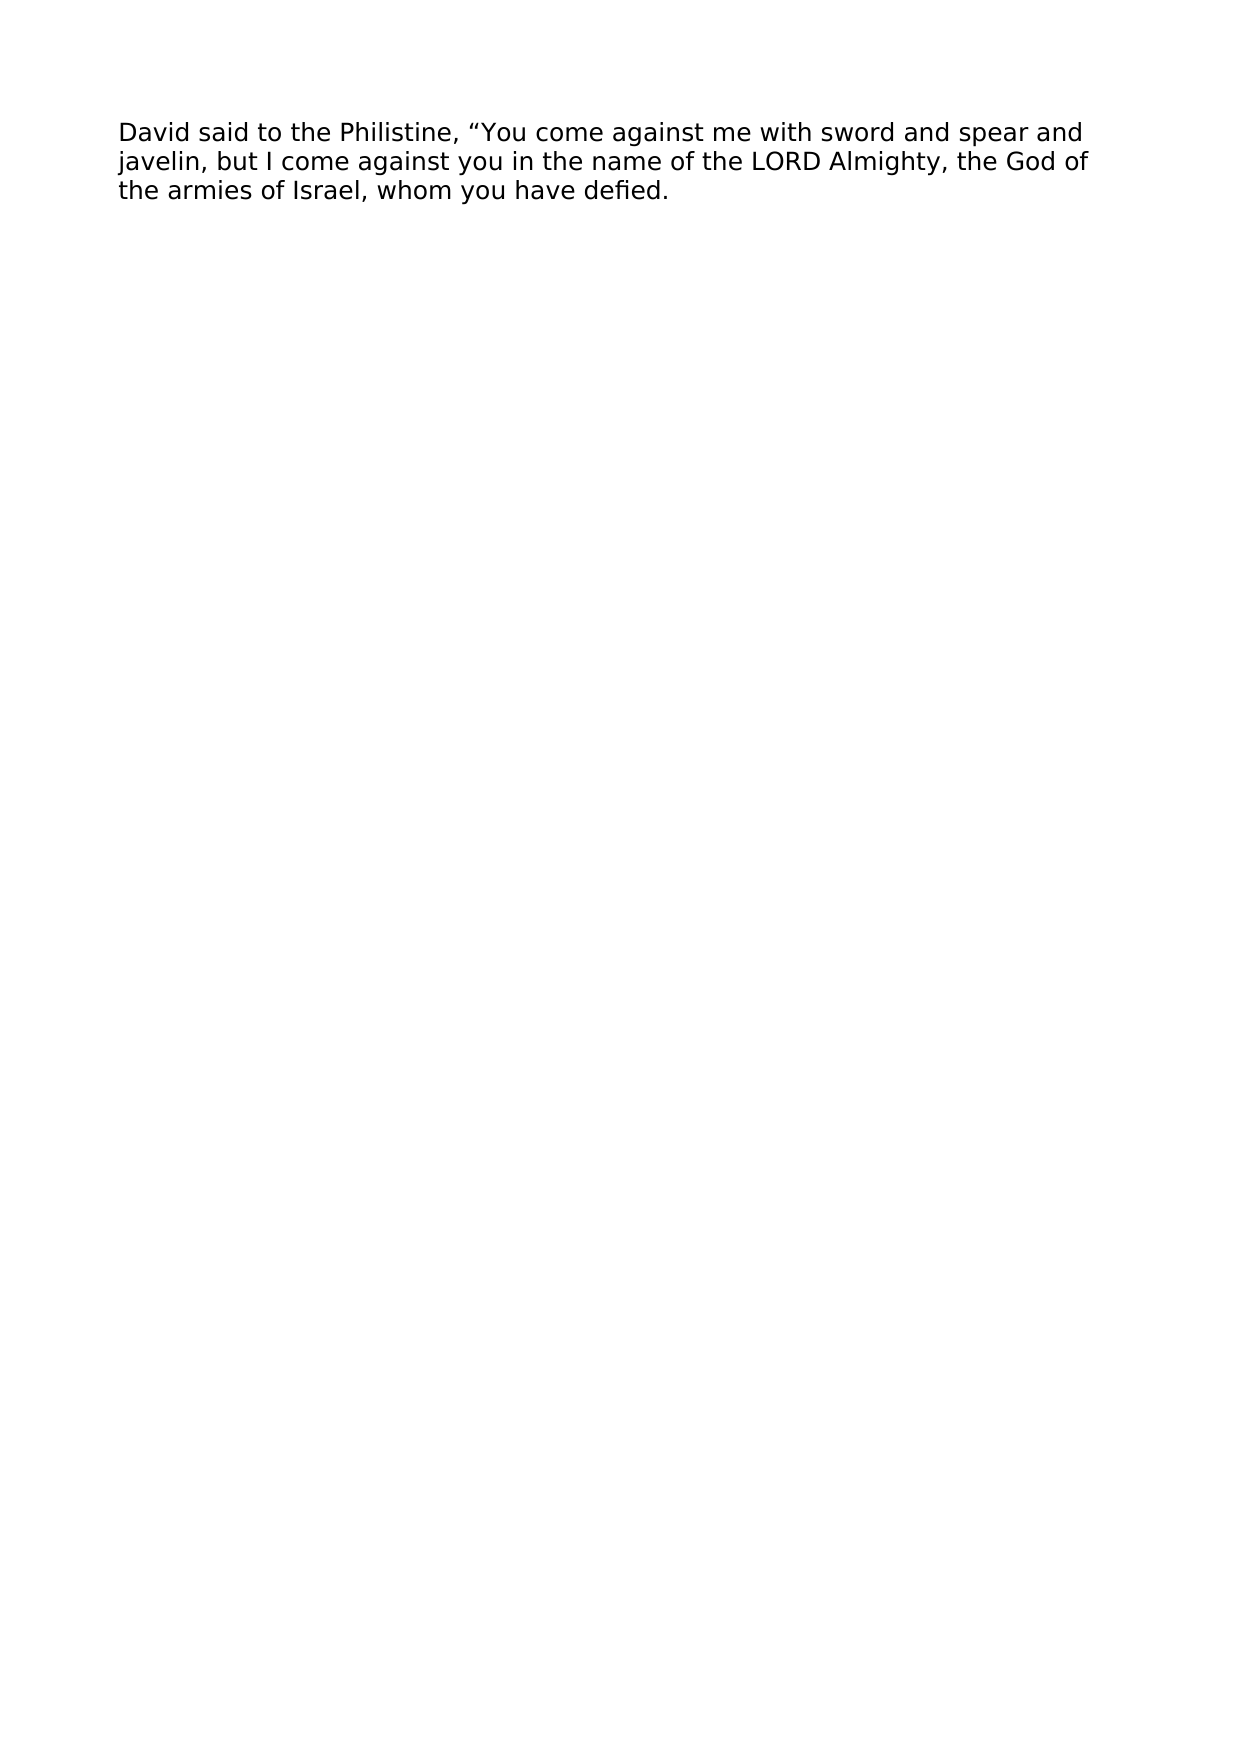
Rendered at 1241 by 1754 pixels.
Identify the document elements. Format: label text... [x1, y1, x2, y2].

text David said to the Philistine, “You come against me with sword and spear and javelin, but I come against you in the name of the LORD Almighty, the God of the armies of Israel, whom you have defied. [118, 118, 1122, 206]
